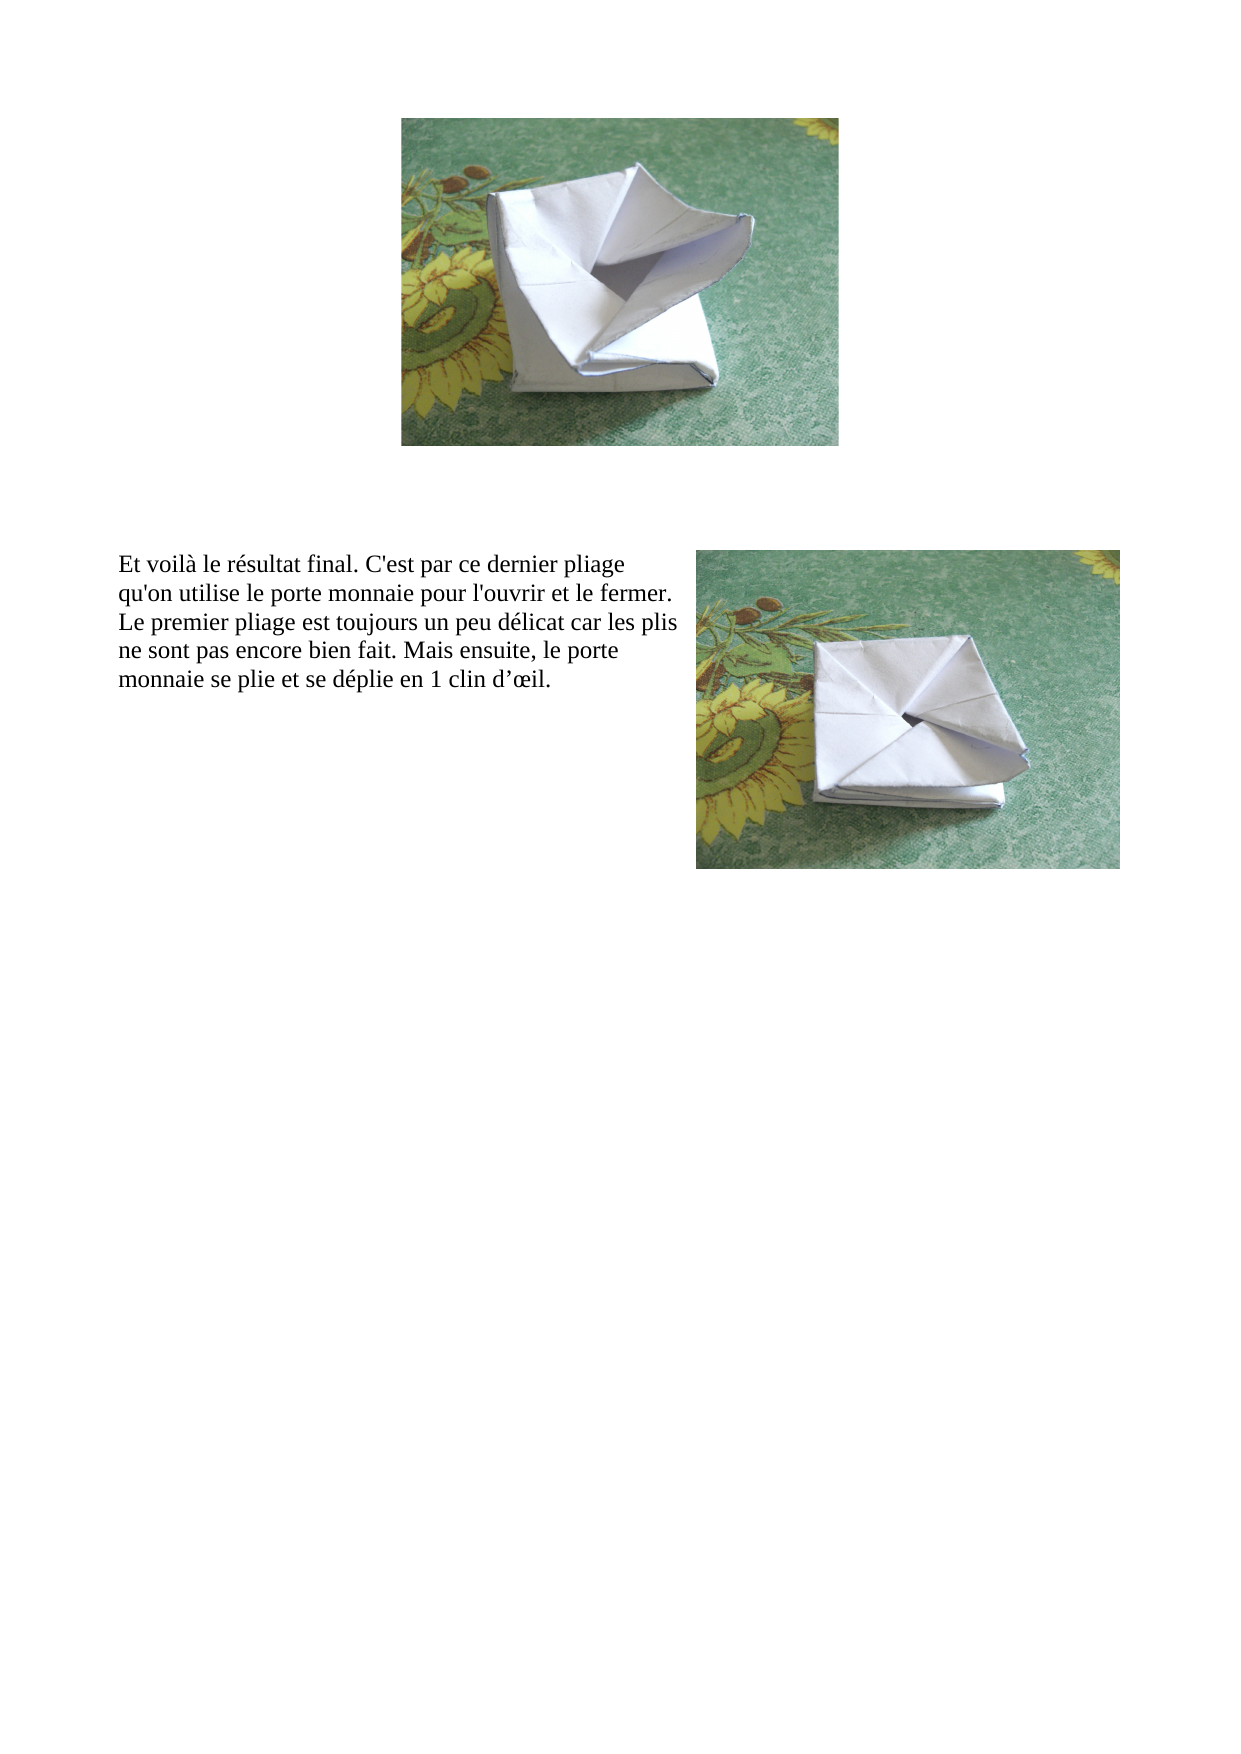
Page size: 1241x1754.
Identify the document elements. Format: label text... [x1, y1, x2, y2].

picture [401, 118, 839, 446]
text Et voilà le résultat final. C'est par ce dernier pliage qu'on utilise le porte monnaie pour l'ouvrir et le fermer. [118, 549, 1122, 607]
list Le premier pliage est toujours un peu délicat car les plis ne sont pas encore bien fait. Mais ensuite, le porte monnaie se plie et se déplie en 1 clin d’œil. [81, 607, 696, 693]
picture [696, 550, 1120, 869]
